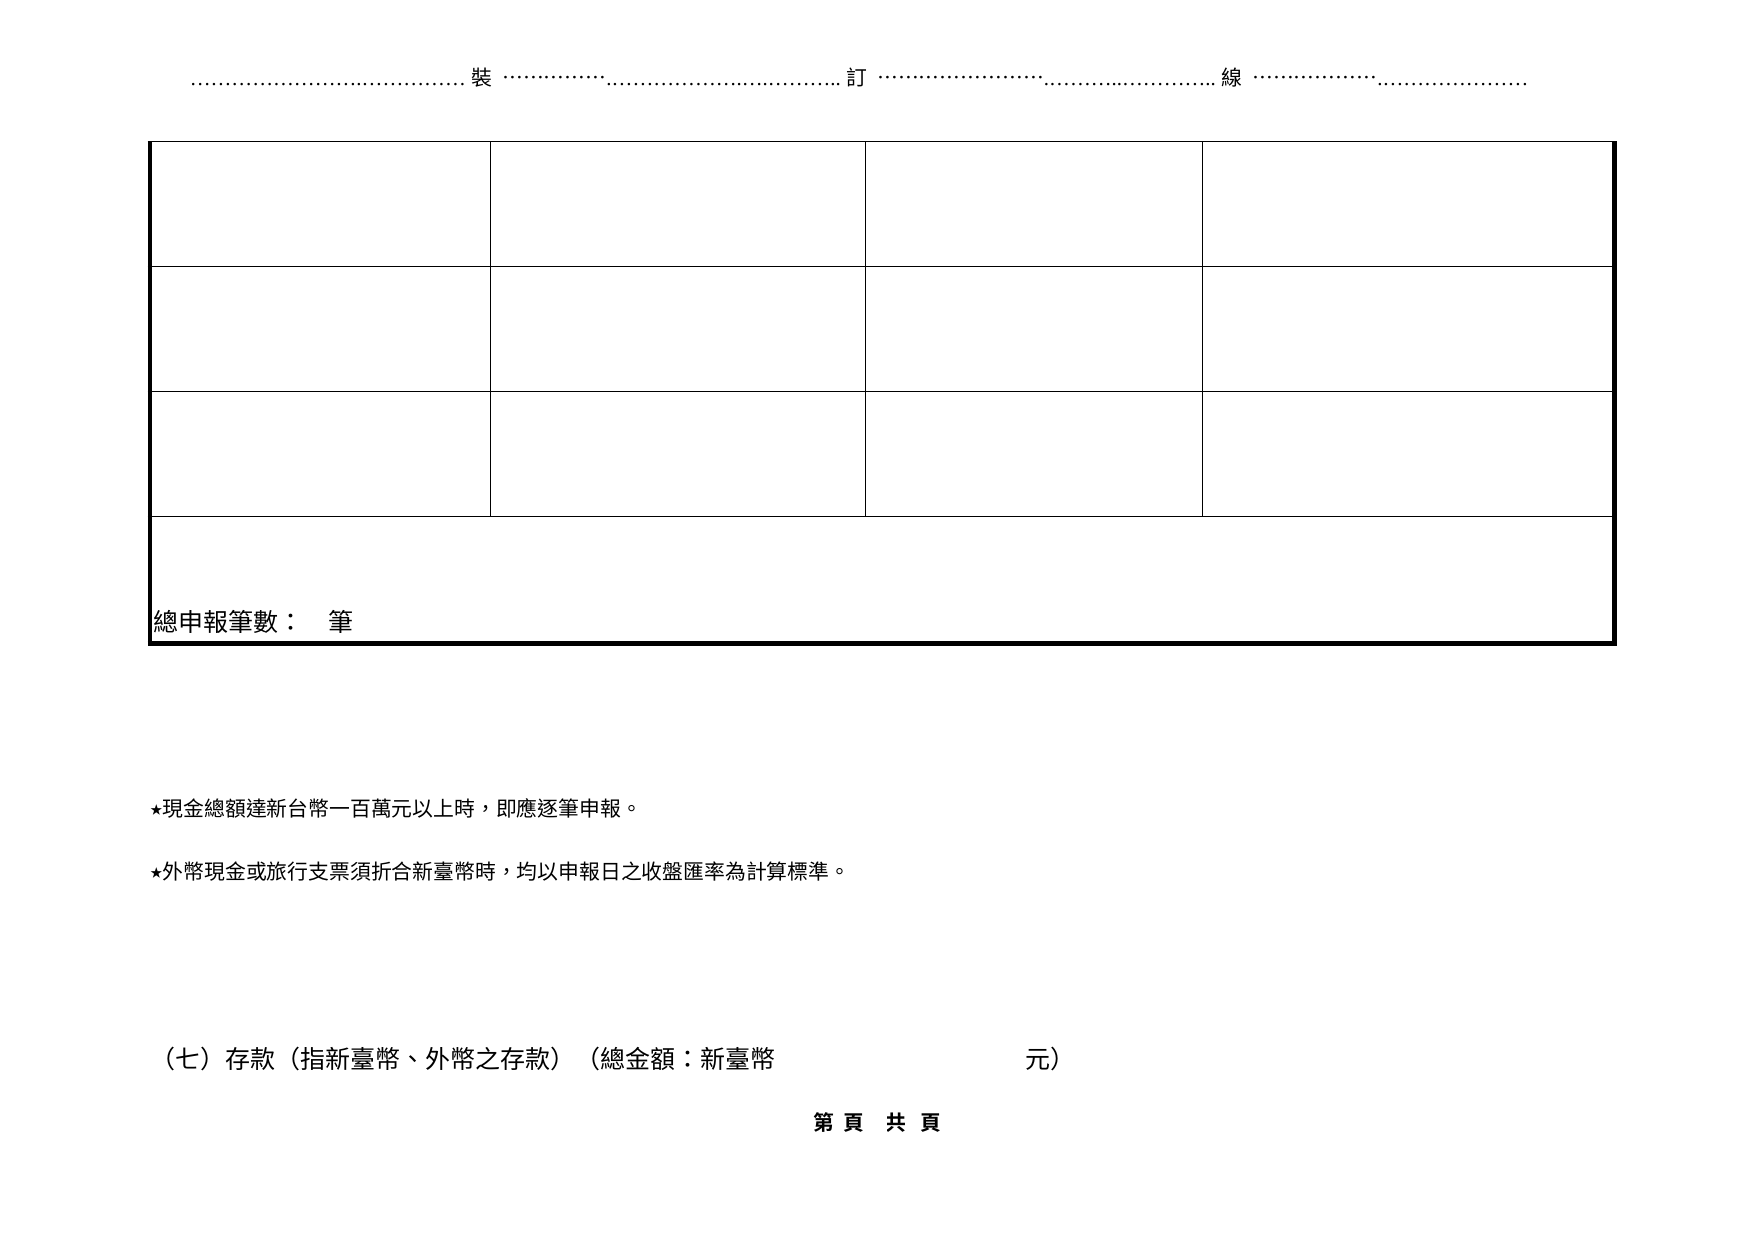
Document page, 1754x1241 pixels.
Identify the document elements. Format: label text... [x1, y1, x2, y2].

table_cell [491, 267, 865, 391]
table_cell [866, 267, 1202, 391]
table_cell [491, 392, 865, 516]
table_cell [491, 142, 865, 266]
text ★現金總額達新台幣一百萬元以上時，即應逐筆申報。 [150, 766, 1604, 828]
table_cell [1203, 142, 1612, 266]
table_cell [152, 392, 490, 516]
table_cell [866, 142, 1202, 266]
table_cell 總申報筆數： 筆 [152, 517, 1612, 641]
table_cell [1203, 267, 1612, 391]
text ★外幣現金或旅行支票須折合新臺幣時，均以申報日之收盤匯率為計算標準。 [150, 828, 1604, 891]
table_cell [866, 392, 1202, 516]
table_cell [1203, 392, 1612, 516]
table_cell [152, 142, 490, 266]
text （七）存款（指新臺幣、外幣之存款）（總金額：新臺幣 元） [150, 1016, 1604, 1078]
table_cell [152, 267, 490, 391]
